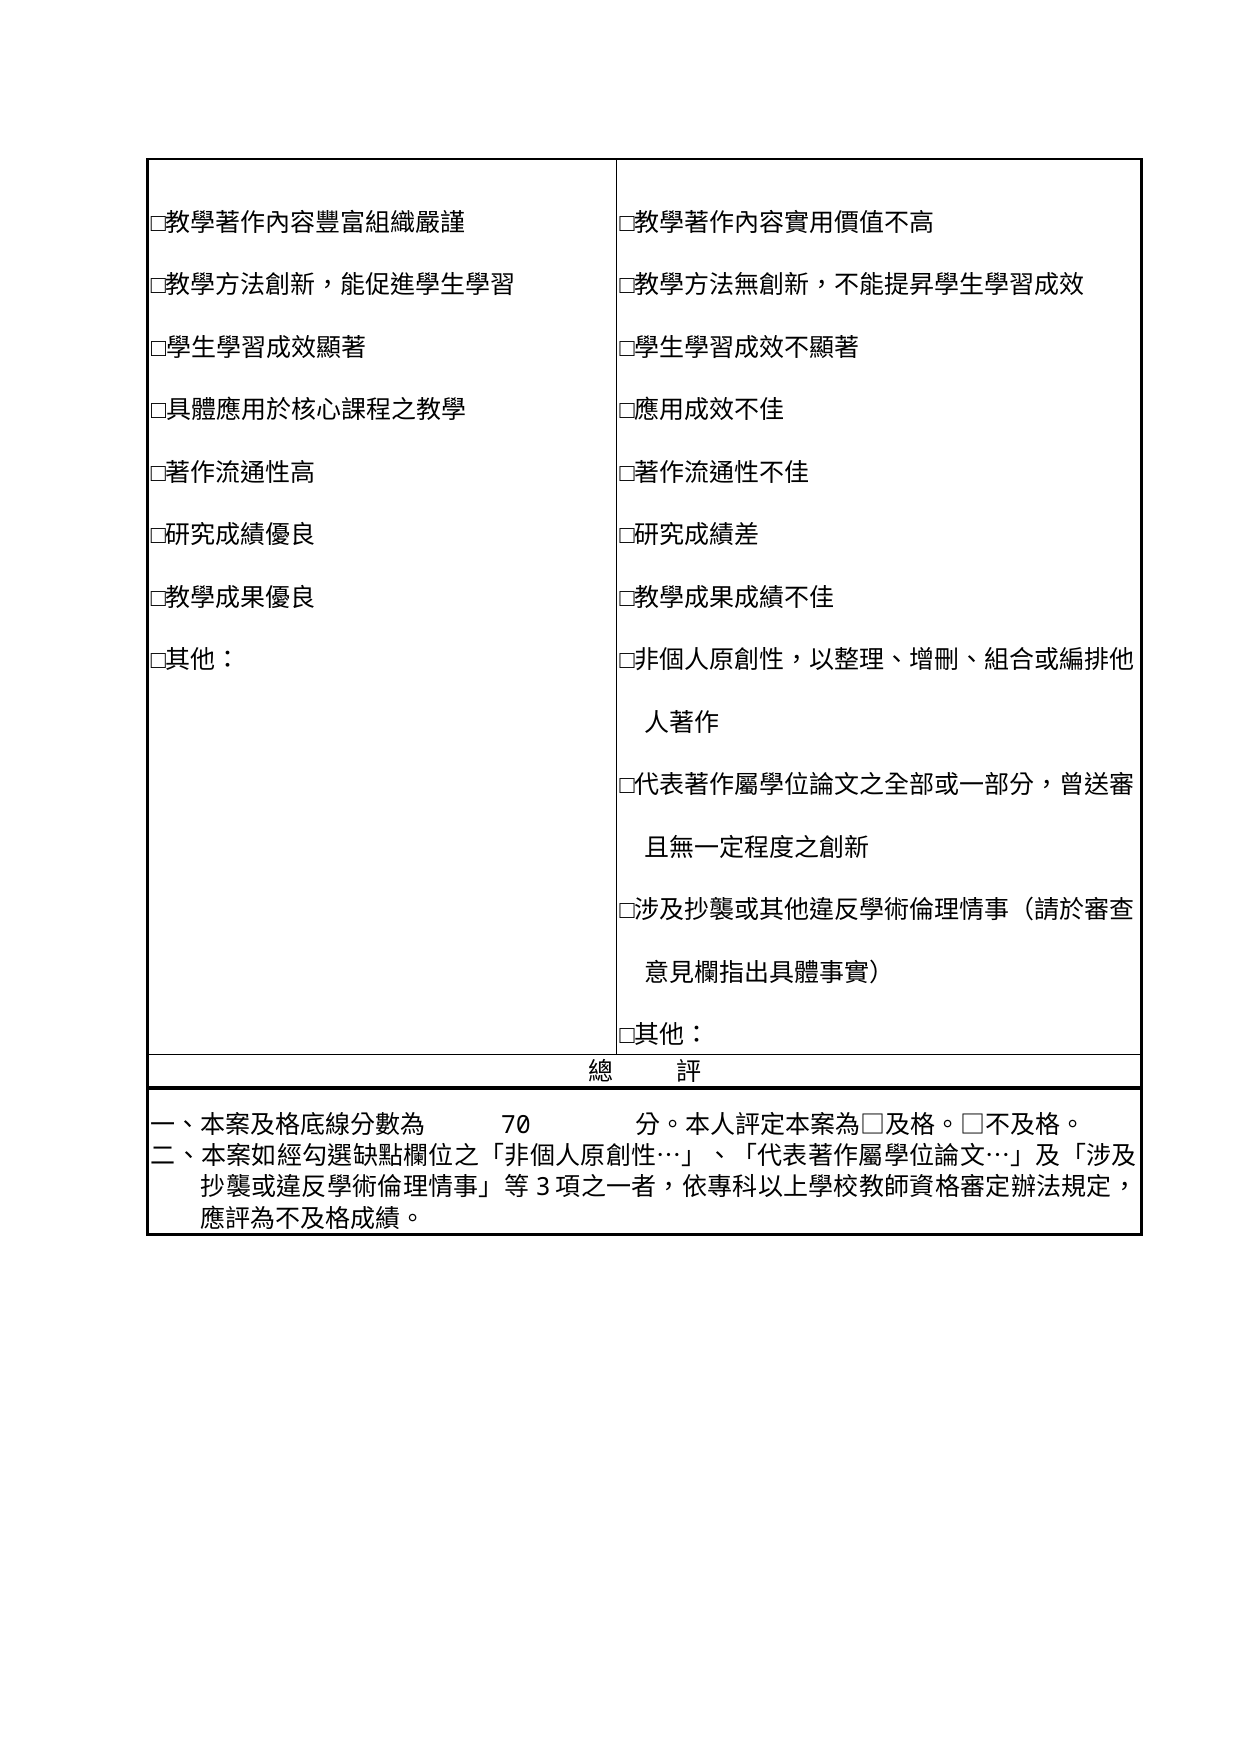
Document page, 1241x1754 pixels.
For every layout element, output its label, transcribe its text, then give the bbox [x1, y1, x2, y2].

table_cell □教學著作內容豐富組織嚴謹 □教學方法創新，能促進學生學習 □學生學習成效顯著 □具體應用於核心課程之教學 □著作流通性高 □研究成績優良 □教學成果優良 □其他： [149, 160, 616, 1053]
table_cell 總 評 [149, 1055, 1140, 1086]
table_cell 一、本案及格底線分數為 70 分。本人評定本案為□及格。□不及格。 二、本案如經勾選缺點欄位之「非個人原創性…」、「代表著作屬學位論文…」及「涉及抄襲或違反學術倫理情事」等3項之一者，依專科以上學校教師資格審定辦法規定，應評為不及格成績。 [149, 1090, 1140, 1233]
table_cell □教學著作內容實用價值不高 □教學方法無創新，不能提昇學生學習成效 □學生學習成效不顯著 □應用成效不佳 □著作流通性不佳 □研究成績差 □教學成果成績不佳 □非個人原創性，以整理、增刪、組合或編排他人著作 □代表著作屬學位論文之全部或一部分，曾送審且無一定程度之創新 □涉及抄襲或其他違反學術倫理情事（請於審查意見欄指出具體事實） □其他： [617, 160, 1140, 1053]
